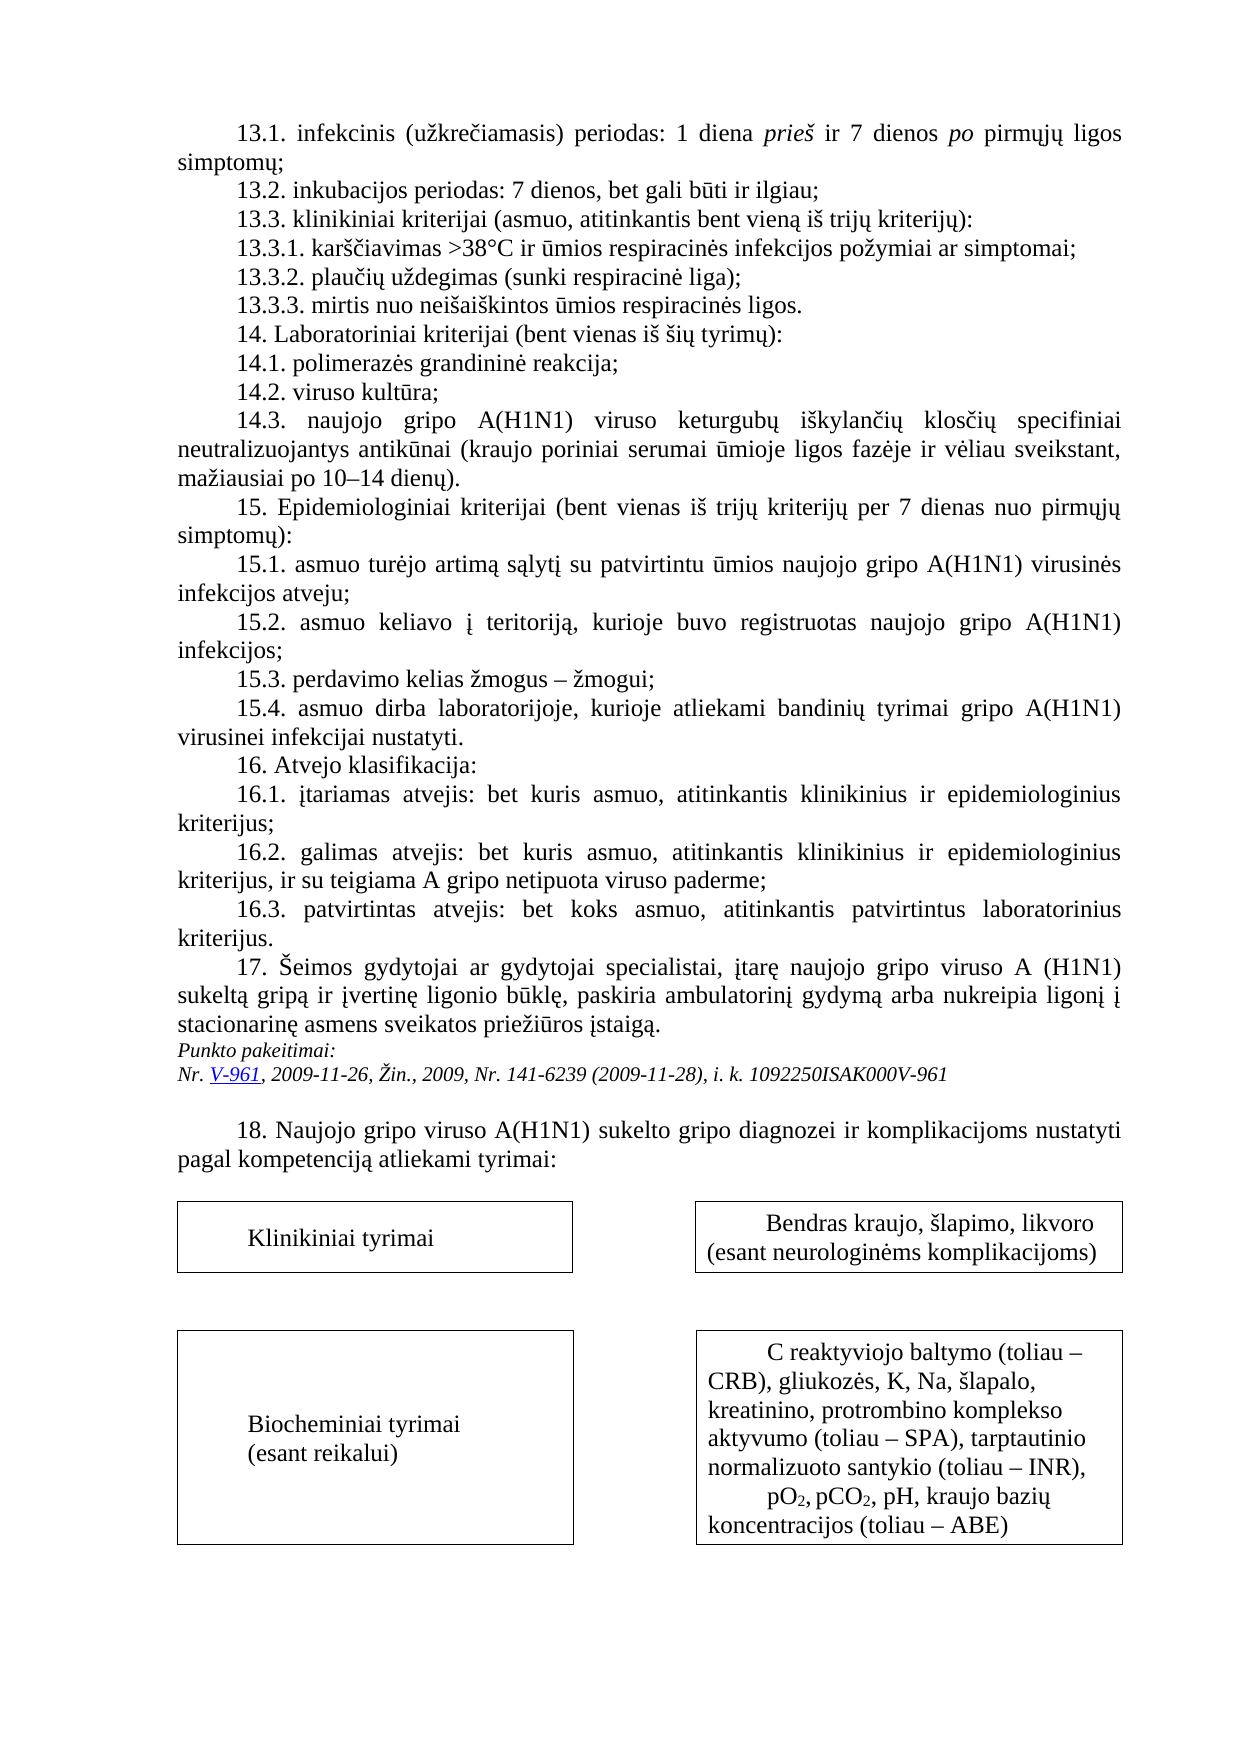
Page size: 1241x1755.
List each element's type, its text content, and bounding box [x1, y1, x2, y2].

text 15. Epidemiologiniai kriterijai (bent vienas iš trijų kriterijų per 7 dienas nuo pirmųjų simptomų): [177, 492, 1122, 549]
text 16.2. galimas atvejis: bet kuris asmuo, atitinkantis klinikinius ir epidemiologinius kriterijus, ir su teigiama A gripo netipuota viruso paderme; [177, 837, 1122, 894]
table_header Bendras kraujo, šlapimo, likvoro (esant neurologinėms komplikacijoms) [696, 1202, 1122, 1272]
text Nr. V-961, 2009-11-26, Žin., 2009, Nr. 141-6239 (2009-11-28), i. k. 1092250ISAK000V-961 [177, 1062, 1122, 1086]
text 17. Šeimos gydytojai ar gydytojai specialistai, įtarę naujojo gripo viruso A (H1N1) sukeltą gripą ir įvertinę ligonio būklę, paskiria ambulatorinį gydymą arba nukreipia ligonį į stacionarinę asmens sveikatos priežiūros įstaigą. [177, 952, 1122, 1038]
text 15.3. perdavimo kelias žmogus – žmogui; [177, 664, 1122, 693]
text 13.1. infekcinis (užkrečiamasis) periodas: 1 diena prieš ir 7 dienos po pirmųjų ligos simptomų; [177, 118, 1122, 176]
text 14.3. naujojo gripo A(H1N1) viruso keturgubų iškylančių klosčių specifiniai neutralizuojantys antikūnai (kraujo poriniai serumai ūmioje ligos fazėje ir vėliau sveikstant, mažiausiai po 10–14 dienų). [177, 406, 1122, 492]
text 14.1. polimerazės grandininė reakcija; [177, 348, 1122, 377]
text 15.2. asmuo keliavo į teritoriją, kurioje buvo registruotas naujojo gripo A(H1N1) infekcijos; [177, 607, 1122, 664]
text 16.3. patvirtintas atvejis: bet koks asmuo, atitinkantis patvirtintus laboratorinius kriterijus. [177, 894, 1122, 952]
text 18. Naujojo gripo viruso A(H1N1) sukelto gripo diagnozei ir komplikacijoms nustatyti pagal kompetenciją atliekami tyrimai: [177, 1115, 1122, 1172]
table_header Klinikiniai tyrimai [178, 1202, 572, 1272]
text 16.1. įtariamas atvejis: bet kuris asmuo, atitinkantis klinikinius ir epidemiologinius kriterijus; [177, 779, 1122, 837]
table_header [573, 1201, 695, 1272]
text 13.3.2. plaučių uždegimas (sunki respiracinė liga); [177, 262, 1122, 291]
text Punkto pakeitimai: [177, 1038, 1122, 1062]
text 15.1. asmuo turėjo artimą sąlytį su patvirtintu ūmios naujojo gripo A(H1N1) virusinės infekcijos atveju; [177, 549, 1122, 607]
table_header [574, 1330, 696, 1544]
text 14. Laboratoriniai kriterijai (bent vienas iš šių tyrimų): [177, 319, 1122, 348]
text 13.3. klinikiniai kriterijai (asmuo, atitinkantis bent vieną iš trijų kriterijų): [177, 204, 1122, 233]
text 14.2. viruso kultūra; [177, 377, 1122, 406]
text 13.2. inkubacijos periodas: 7 dienos, bet gali būti ir ilgiau; [177, 176, 1122, 204]
text 13.3.3. mirtis nuo neišaiškintos ūmios respiracinės ligos. [177, 291, 1122, 319]
table_header C reaktyviojo baltymo (toliau – CRB), gliukozės, K, Na, šlapalo, kreatinino, protrombino komplekso aktyvumo (toliau – SPA), tarptautinio normalizuoto santykio (toliau – INR), pO2, pCO2, pH, kraujo bazių koncentracijos (toliau – ABE) [697, 1331, 1122, 1544]
text 13.3.1. karščiavimas >38°C ir ūmios respiracinės infekcijos požymiai ar simptomai; [177, 233, 1122, 262]
text 16. Atvejo klasifikacija: [177, 751, 1122, 779]
table_header Biocheminiai tyrimai (esant reikalui) [178, 1331, 573, 1544]
text 15.4. asmuo dirba laboratorijoje, kurioje atliekami bandinių tyrimai gripo A(H1N1) virusinei infekcijai nustatyti. [177, 693, 1122, 751]
